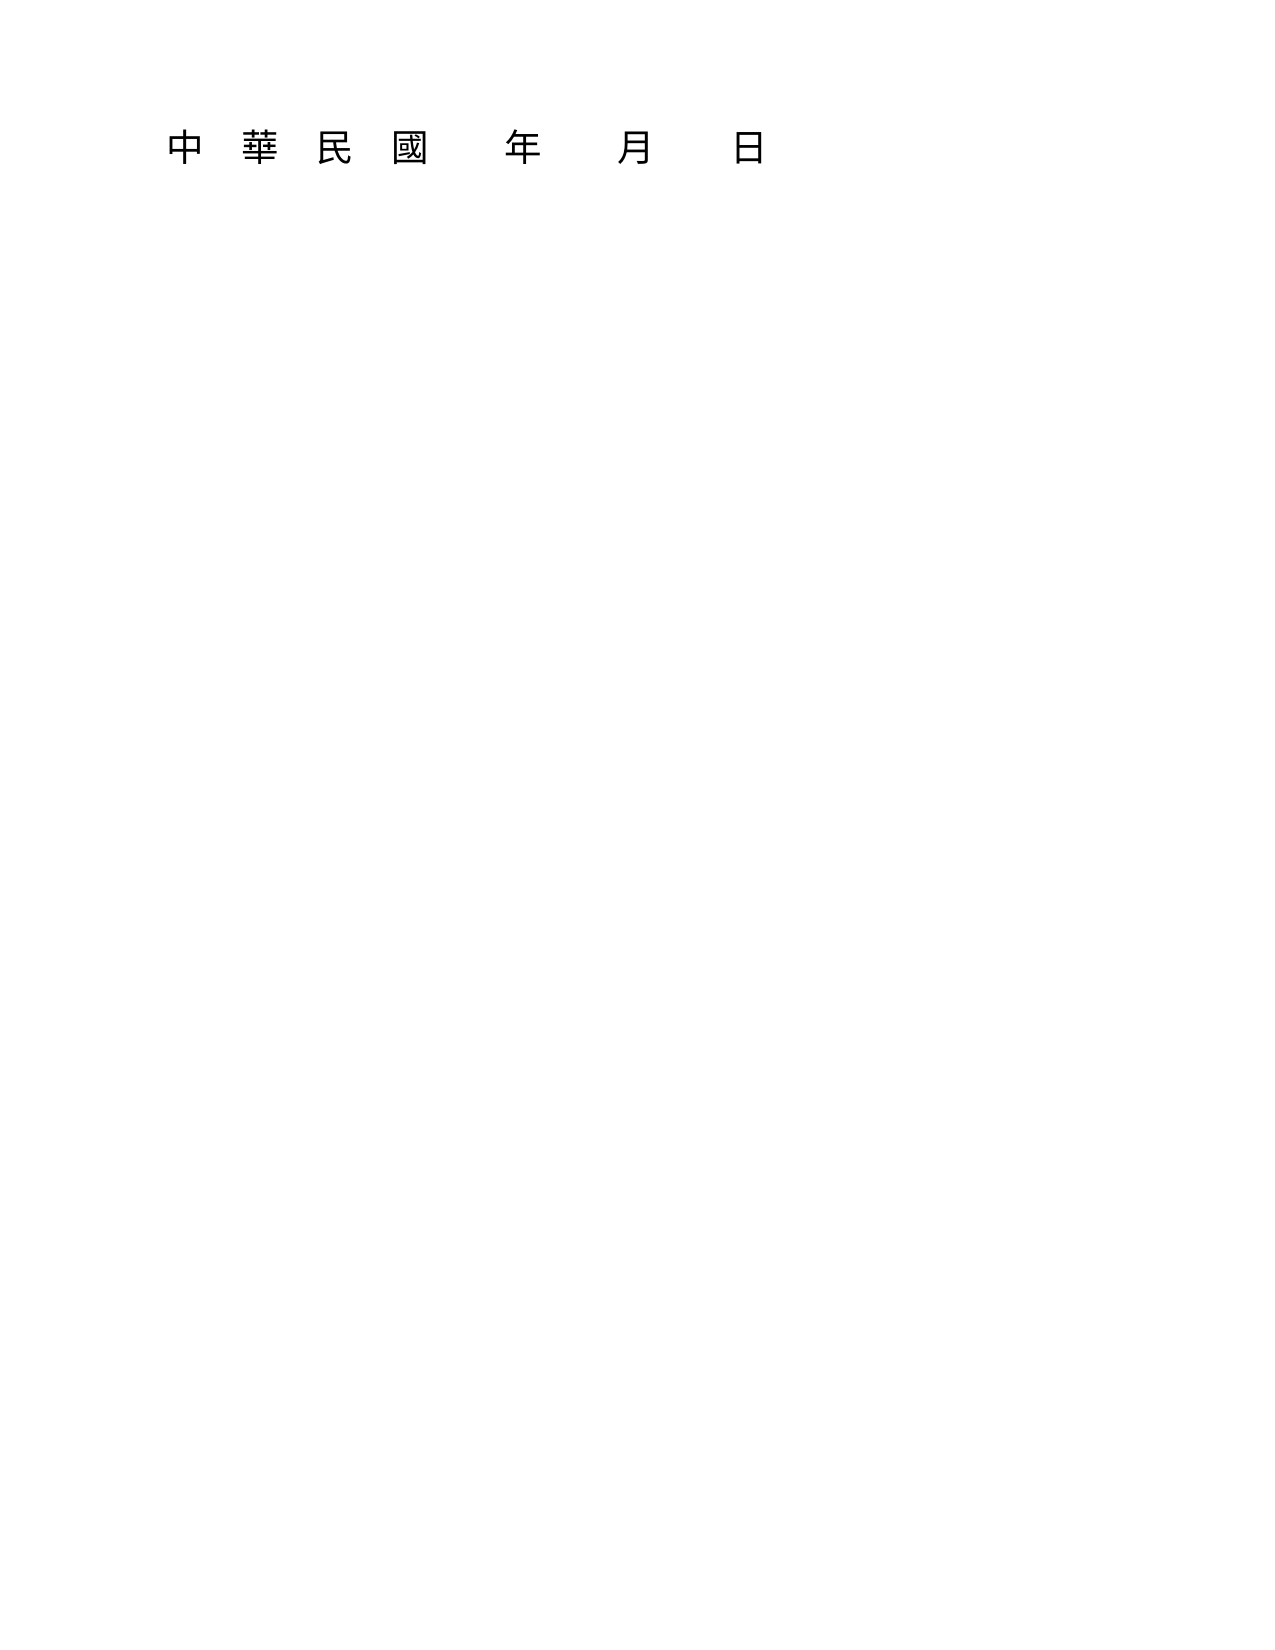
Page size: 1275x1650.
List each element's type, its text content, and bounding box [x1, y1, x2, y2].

text 中 華 民 國 年 月 日 [148, 118, 1127, 172]
